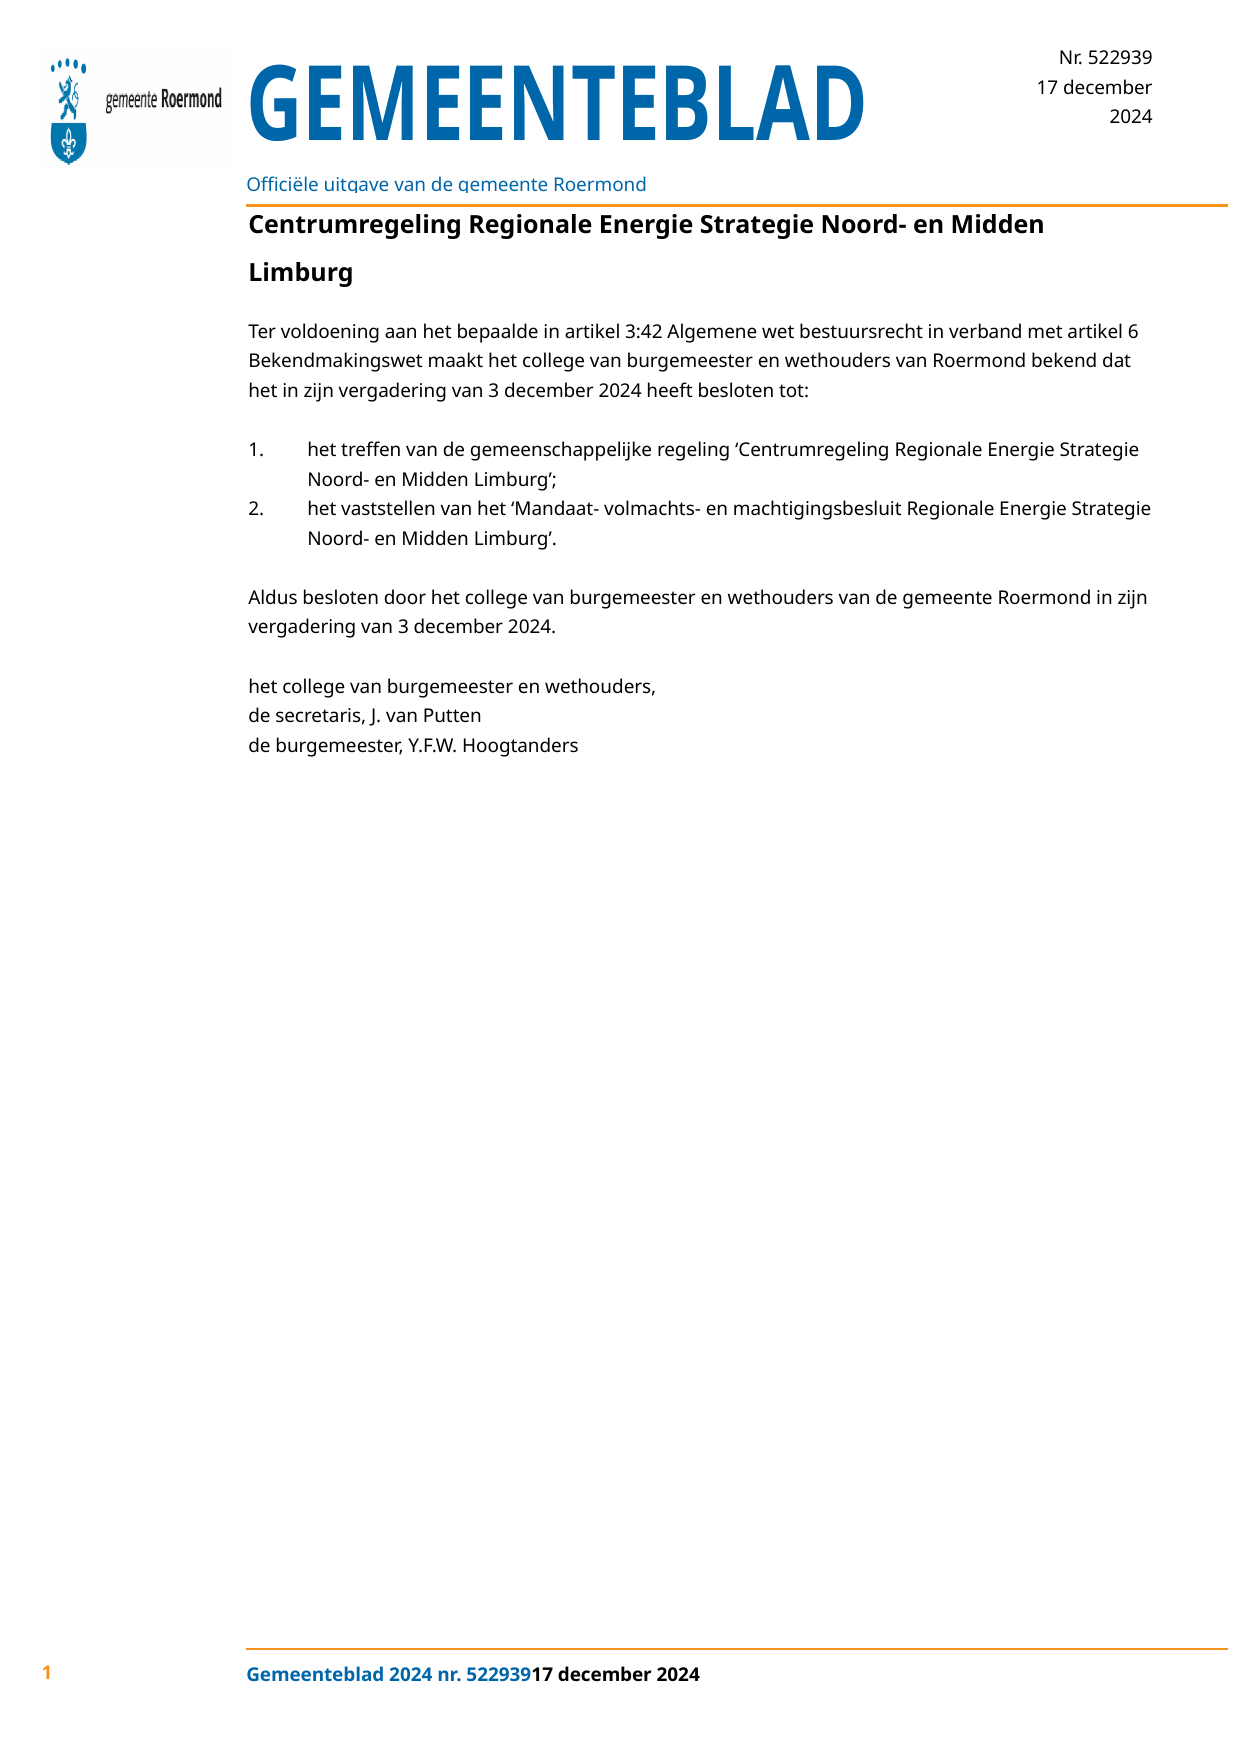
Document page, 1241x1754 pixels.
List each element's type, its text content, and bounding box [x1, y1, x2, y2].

text Centrumregeling Regionale Energie Strategie Noord- en Midden Limburg [248, 207, 1152, 288]
text de secretaris, J. van Putten [248, 702, 1152, 728]
list het treffen van de gemeenschappelijke regeling ‘Centrumregeling Regionale Energie Strategie Noord- en Midden Limburg’; [248, 436, 1152, 492]
list het vaststellen van het ‘Mandaat- volmachts- en machtigingsbesluit Regionale Energie Strategie Noord- en Midden Limburg’. [248, 495, 1152, 551]
text Aldus besloten door het college van burgemeester en wethouders van de gemeente Roermond in zijn vergadering van 3 december 2024. [248, 584, 1152, 639]
text het college van burgemeester en wethouders, [248, 673, 1152, 699]
picture [41, 47, 231, 172]
text de burgemeester, Y.F.W. Hoogtanders [248, 732, 1152, 758]
text Ter voldoening aan het bepaalde in artikel 3:42 Algemene wet bestuursrecht in verband met artikel 6 Bekendmakingswet maakt het college van burgemeester en wethouders van Roermond bekend dat het in zijn vergadering van 3 december 2024 heeft besloten tot: [248, 318, 1152, 403]
